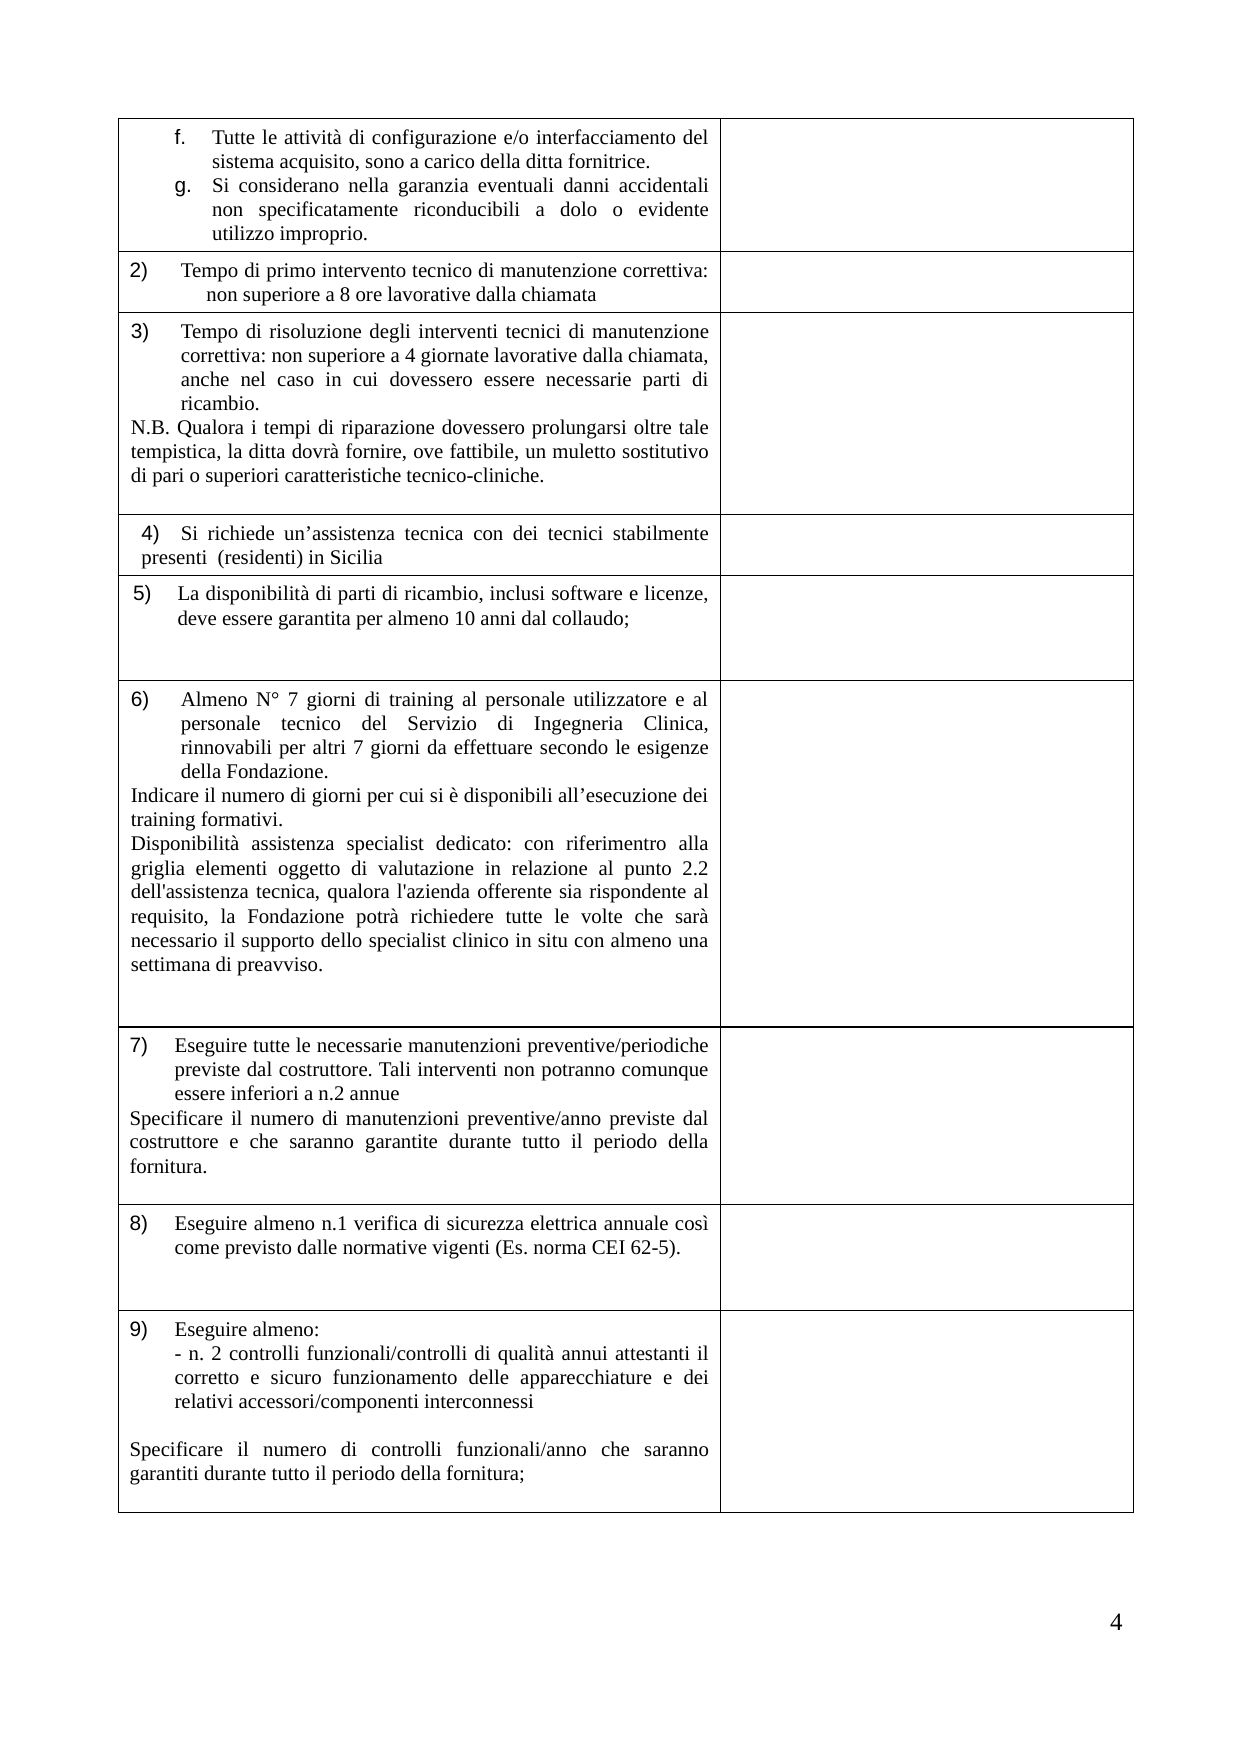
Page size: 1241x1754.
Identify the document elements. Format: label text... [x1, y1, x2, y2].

table_cell [721, 515, 1133, 574]
table_cell [721, 1028, 1133, 1204]
table_cell [721, 252, 1133, 312]
table_cell Eseguire almeno n.1 verifica di sicurezza elettrica annuale così come previsto dalle normative vigenti (Es. norma CEI 62-5). [119, 1205, 720, 1310]
table_cell Eseguire almeno: - n. 2 controlli funzionali/controlli di qualità annui attestanti il corretto e sicuro funzionamento delle apparecchiature e dei relativi accessori/componenti interconnessi Specificare il numero di controlli funzionali/anno che saranno garantiti durante tutto il periodo della fornitura; [119, 1311, 720, 1512]
table_cell [721, 119, 1133, 251]
table_cell La disponibilità di parti di ricambio, inclusi software e licenze, deve essere garantita per almeno 10 anni dal collaudo; [119, 576, 720, 680]
table_cell Si richiede un’assistenza tecnica con dei tecnici stabilmente presenti (residenti) in Sicilia [119, 515, 720, 574]
table_cell [721, 313, 1133, 514]
table_cell Tempo di risoluzione degli interventi tecnici di manutenzione correttiva: non superiore a 4 giornate lavorative dalla chiamata, anche nel caso in cui dovessero essere necessarie parti di ricambio. N.B. Qualora i tempi di riparazione dovessero prolungarsi oltre tale tempistica, la ditta dovrà fornire, ove fattibile, un muletto sostitutivo di pari o superiori caratteristiche tecnico-cliniche. [119, 313, 720, 514]
table_cell [721, 1205, 1133, 1310]
table_cell [721, 681, 1133, 1026]
table_cell [721, 1311, 1133, 1512]
table_cell Tempo di primo intervento tecnico di manutenzione correttiva: non superiore a 8 ore lavorative dalla chiamata [119, 252, 720, 312]
table_cell [721, 576, 1133, 680]
table_cell Eseguire tutte le necessarie manutenzioni preventive/periodiche previste dal costruttore. Tali interventi non potranno comunque essere inferiori a n.2 annue Specificare il numero di manutenzioni preventive/anno previste dal costruttore e che saranno garantite durante tutto il periodo della fornitura. [119, 1028, 720, 1204]
table_cell Condizioni generali di assistenza tecnica Si considerano comprese nella garanzia tutte le attività di manutenzione, periodiche e su chiamata: manutenzione correttiva, manutenzione preventiva, verifiche di sicurezza, controlli funzionali, controlli di qualità e tutto quanto necessario a mantenere e garantire il corretto e sicuro funzionamento delle apparecchiature. Si considerano comprese nella garanzia tutte le parti di ricambio senza esclusione alcuna (incluso tubo rx, detettore e parti in vetro, sonde, cavi segnali, cavi di alimentazione, bracciali, ecc.) Si considerano comprese nella garanzia e a carico della ditta fornitrice la sostituzione di tutti gli eventuali consumabili legati alla manutenzione delle apparecchiature (es.: eventuali kit di sostituzione periodica, bracciali, cavi di collegamento ecc. batterie, ecc). Si considerano esclusi solo eventuali consumabili monopazienti o monouso. Si considerano incluse nella garanzia tutte le “chiavi” hardware e software di componenti/moduli integrati nel sistema (es.: CD/DVD ecc.). In particolare dovranno essere fornite tutte le procedure necessarie per eseguire eventuale rispristino e configurazione dell’interro sistema. Tutte le attività di configurazione e/o interfacciamento del sistema acquisito, sono a carico della ditta fornitrice. Si considerano nella garanzia eventuali danni accidentali non specificatamente riconducibili a dolo o evidente utilizzo improprio. [119, 119, 720, 251]
table_cell Almeno N° 7 giorni di training al personale utilizzatore e al personale tecnico del Servizio di Ingegneria Clinica, rinnovabili per altri 7 giorni da effettuare secondo le esigenze della Fondazione. Indicare il numero di giorni per cui si è disponibili all’esecuzione dei training formativi. Disponibilità assistenza specialist dedicato: con riferimentro alla griglia elementi oggetto di valutazione in relazione al punto 2.2 dell'assistenza tecnica, qualora l'azienda offerente sia rispondente al requisito, la Fondazione potrà richiedere tutte le volte che sarà necessario il supporto dello specialist clinico in situ con almeno una settimana di preavviso. [119, 681, 720, 1026]
